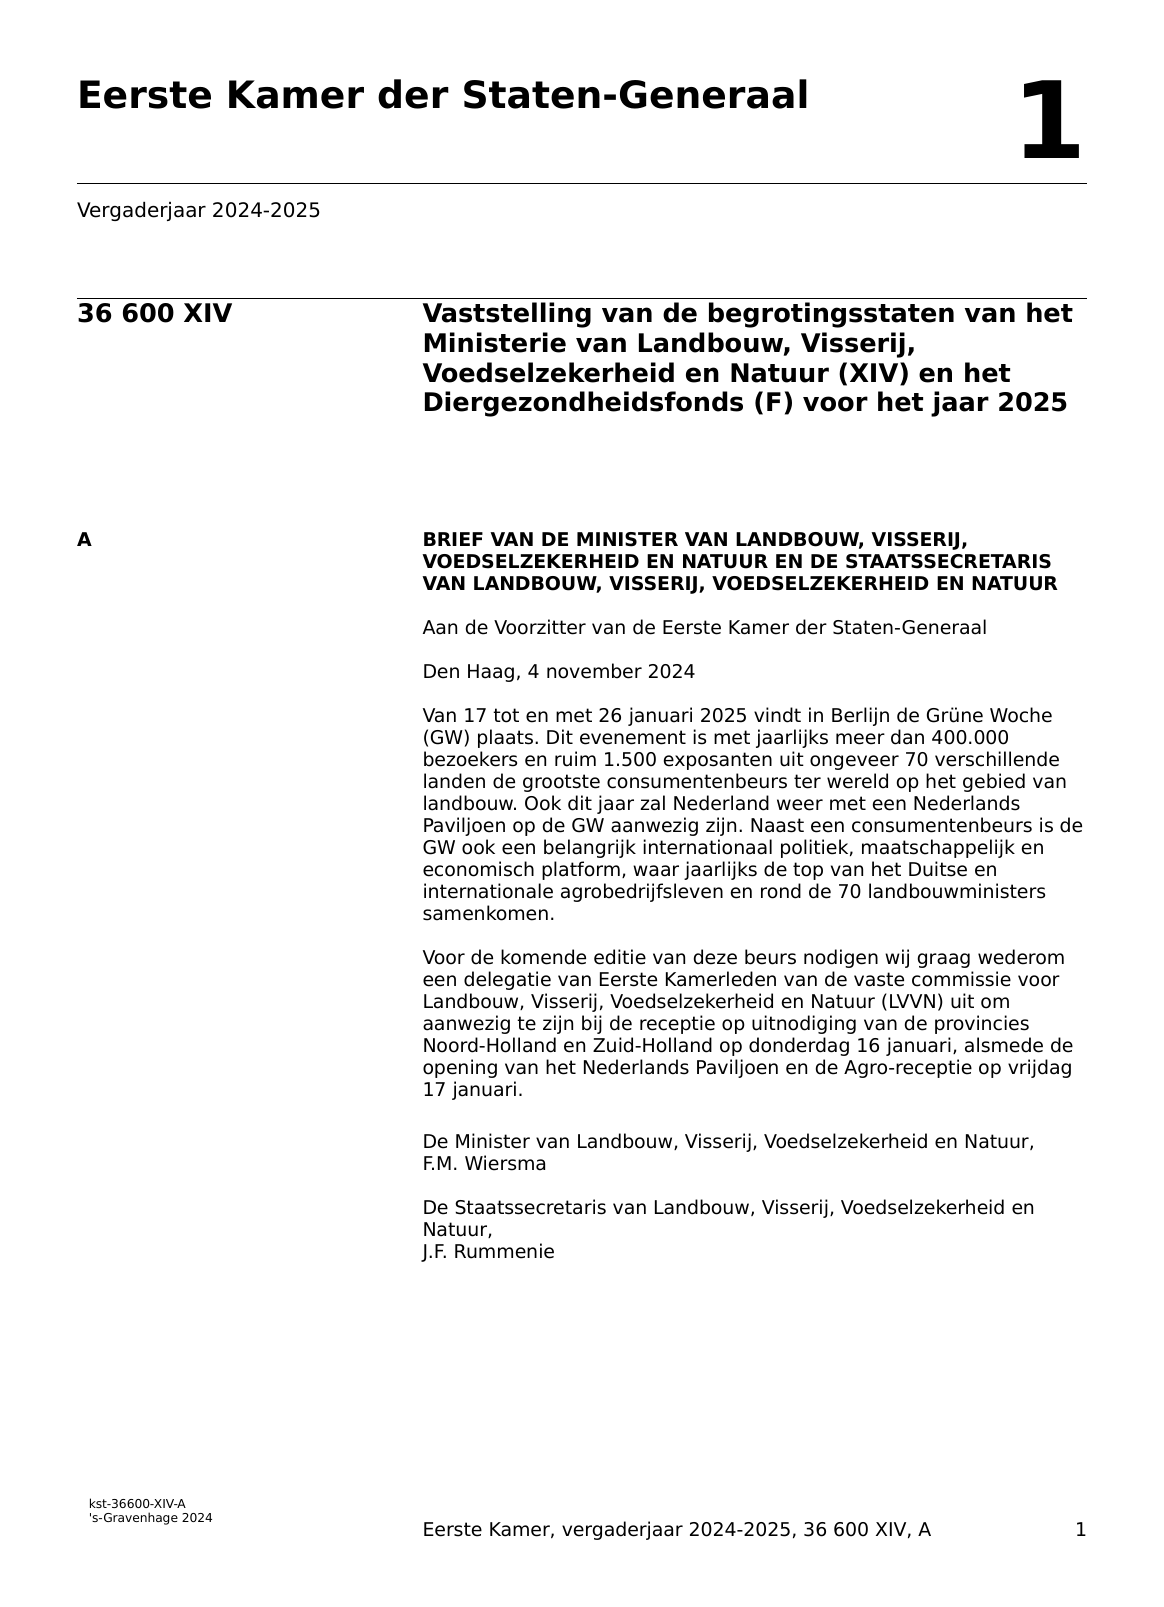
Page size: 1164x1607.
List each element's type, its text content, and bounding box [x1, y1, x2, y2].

subtitle A BRIEF VAN DE MINISTER VAN LANDBOUW, VISSERIJ, VOEDSELZEKERHEID EN NATUUR EN DE STAATSSECRETARIS VAN LANDBOUW, VISSERIJ, VOEDSELZEKERHEID EN NATUUR [77, 529, 1087, 595]
text kst-36600-XIV-A [88, 1497, 323, 1511]
text Den Haag, 4 november 2024 [422, 661, 1087, 683]
text Voor de komende editie van deze beurs nodigen wij graag wederom een delegatie van Eerste Kamerleden van de vaste commissie voor Landbouw, Visserij, Voedselzekerheid en Natuur (LVVN) uit om aanwezig te zijn bij de receptie op uitnodiging van de provincies Noord-Holland en Zuid-Holland op donderdag 16 januari, alsmede de opening van het Nederlands Paviljoen en de Agro-receptie op vrijdag 17 januari. [422, 947, 1087, 1101]
text De Staatssecretaris van Landbouw, Visserij, Voedselzekerheid en Natuur, J.F. Rummenie [422, 1197, 1087, 1263]
text Van 17 tot en met 26 januari 2025 vindt in Berlijn de Grüne Woche (GW) plaats. Dit evenement is met jaarlijks meer dan 400.000 bezoekers en ruim 1.500 exposanten uit ongeveer 70 verschillende landen de grootste consumentenbeurs ter wereld op het gebied van landbouw. Ook dit jaar zal Nederland weer met een Nederlands Paviljoen op de GW aanwezig zijn. Naast een consumentenbeurs is de GW ook een belangrijk internationaal politiek, maatschappelijk en economisch platform, waar jaarlijks de top van het Duitse en internationale agrobedrijfsleven en rond de 70 landbouwministers samenkomen. [422, 705, 1087, 925]
subtitle 36 600 XIV Vaststelling van de begrotingsstaten van het Ministerie van Landbouw, Visserij, Voedselzekerheid en Natuur (XIV) en het Diergezondheidsfonds (F) voor het jaar 2025 [77, 299, 1087, 418]
table_header 1 [886, 59, 1087, 183]
table_header Eerste Kamer der Staten-Generaal [77, 59, 886, 183]
table_cell Vergaderjaar 2024-2025 [77, 184, 1087, 298]
text Aan de Voorzitter van de Eerste Kamer der Staten-Generaal [422, 617, 1087, 639]
text 's-Gravenhage 2024 [88, 1511, 323, 1525]
text De Minister van Landbouw, Visserij, Voedselzekerheid en Natuur, F.M. Wiersma [422, 1131, 1087, 1175]
